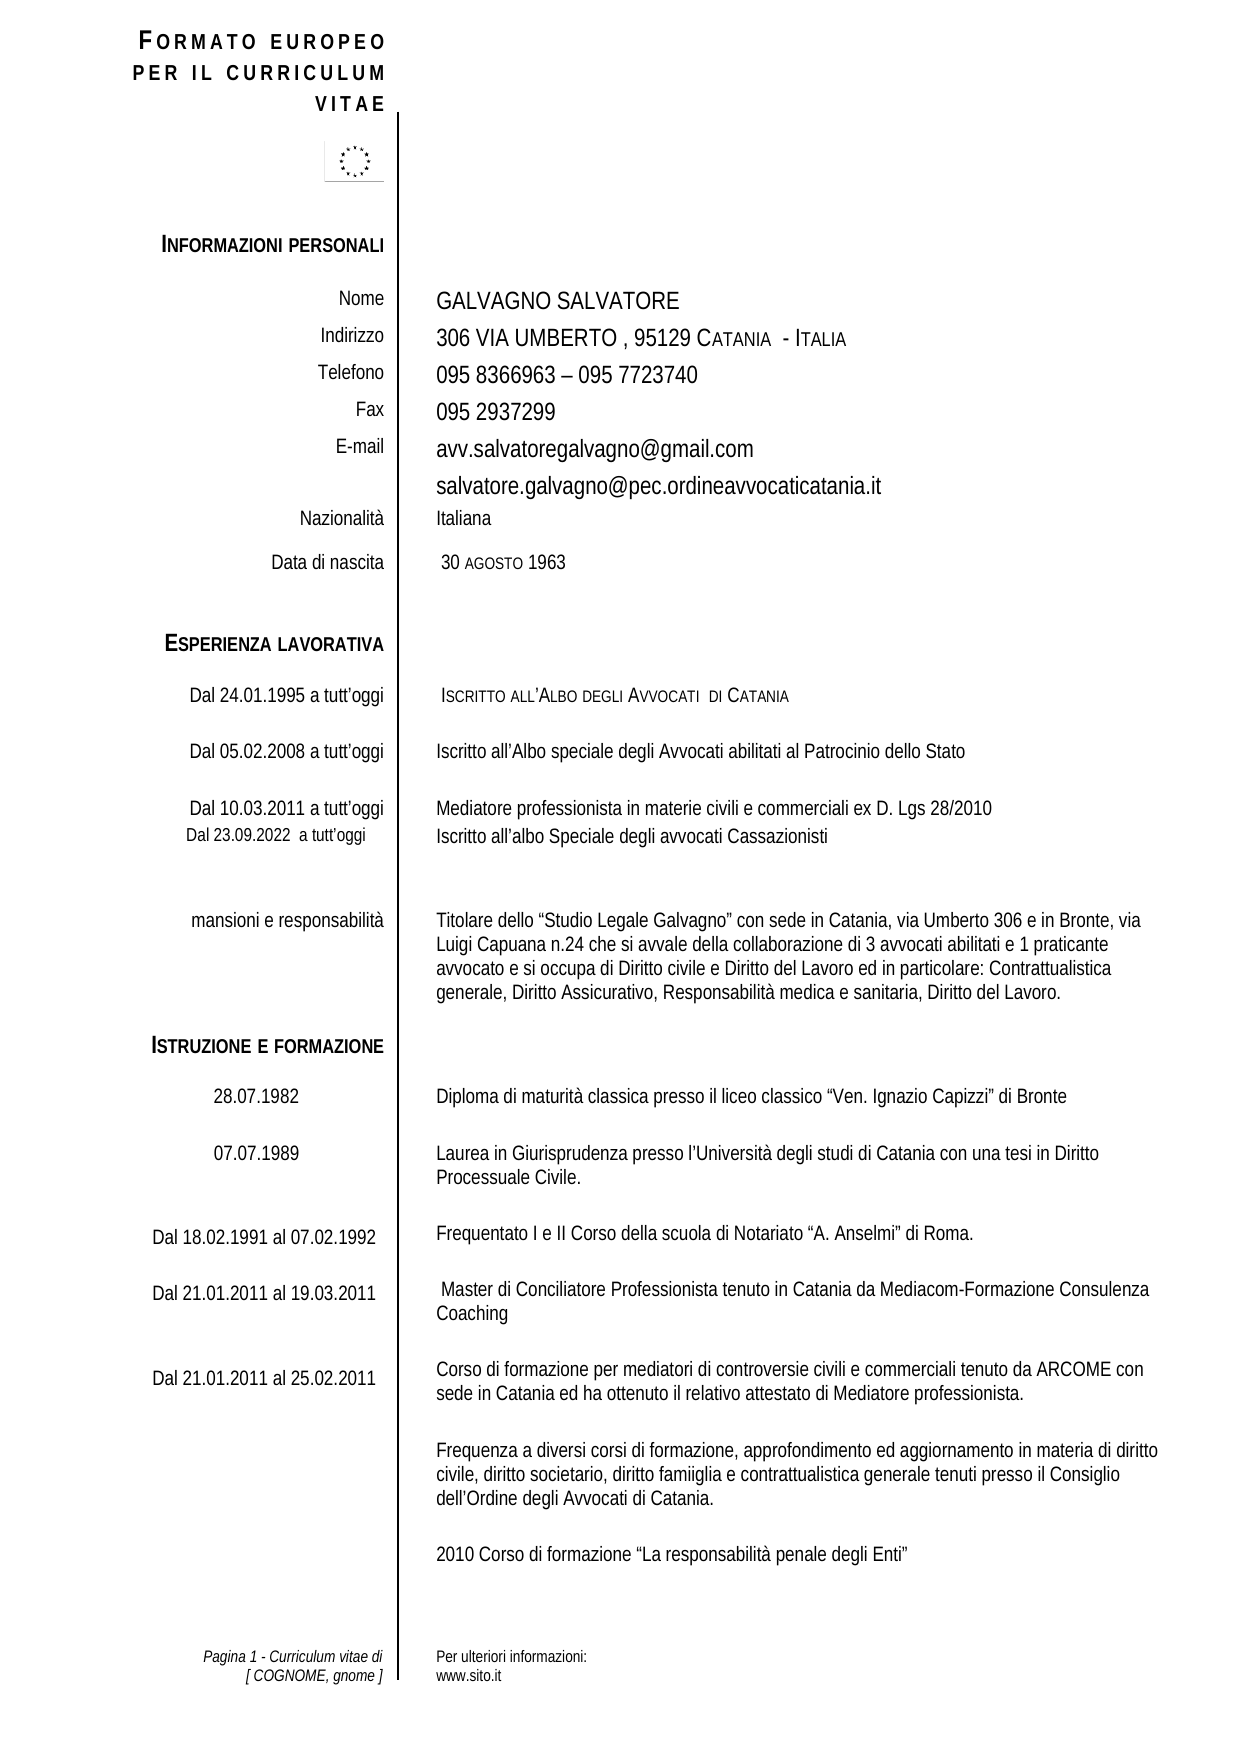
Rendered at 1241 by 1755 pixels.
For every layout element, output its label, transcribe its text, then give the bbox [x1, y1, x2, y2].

table_cell [89, 850, 395, 878]
table_header Informazioni personali [89, 229, 395, 258]
table_cell [399, 821, 425, 849]
table_cell Titolare dello “Studio Legale Galvagno” con sede in Catania, via Umberto 306 e in Bronte, via Luigi Capuana n.24 che si avvale della collaborazione di 3 avvocati abilitati e 1 praticante avvocato e si occupa di Diritto civile e Diritto del Lavoro ed in particolare: Contrattualistica generale, Diritto Assicurativo, Responsabilità medica e sanitaria, Diritto del Lavoro. [425, 906, 1178, 1006]
table_header 30 agosto 1963 [425, 548, 1178, 576]
table_cell [399, 430, 425, 504]
table_header [399, 548, 425, 576]
table_cell [399, 850, 425, 878]
table_cell [399, 906, 425, 1006]
table_header Data di nascita [89, 548, 395, 576]
table_cell avv.salvatoregalvagno@gmail.com salvatore.galvagno@pec.ordineavvocaticatania.it [425, 430, 1178, 504]
table_header Iscritto all’Albo degli Avvocati di Catania Iscritto all’Albo speciale degli Avvocati abilitati al Patrocinio dello Stato Mediatore professionista in materie civili e commerciali ex D. Lgs 28/2010 [425, 681, 1178, 821]
table_cell Telefono [89, 356, 395, 393]
table_cell [425, 1111, 1178, 1139]
table_header 28.07.1982 [89, 1083, 395, 1111]
table_cell [399, 504, 425, 532]
table_header [399, 1083, 425, 1111]
table_cell [399, 1139, 425, 1596]
table_cell [399, 878, 425, 906]
table_header Diploma di maturità classica presso il liceo classico “Ven. Ignazio Capizzi” di Bronte [425, 1083, 1178, 1111]
table_cell [425, 850, 1178, 878]
table_cell [399, 393, 425, 430]
table_cell Laurea in Giurisprudenza presso l’Università degli studi di Catania con una tesi in Diritto Processuale Civile. Frequentato I e II Corso della scuola di Notariato “A. Anselmi” di Roma. Master di Conciliatore Professionista tenuto in Catania da Mediacom-Formazione Consulenza Coaching Corso di formazione per mediatori di controversie civili e commerciali tenuto da ARCOME con sede in Catania ed ha ottenuto il relativo attestato di Mediatore professionista. Frequenza a diversi corsi di formazione, approfondimento ed aggiornamento in materia di diritto civile, diritto societario, diritto famiiglia e contrattualistica generale tenuti presso il Consiglio dell’Ordine degli Avvocati di Catania. 2010 Corso di formazione “La responsabilità penale degli Enti” [425, 1139, 1178, 1596]
table_cell 07.07.1989 Dal 18.02.1991 al 07.02.1992 Dal 21.01.2011 al 19.03.2011 Dal 21.01.2011 al 25.02.2011 [89, 1139, 395, 1596]
table_cell Iscritto all’albo Speciale degli avvocati Cassazionisti [425, 821, 1178, 849]
table_header [399, 681, 425, 821]
table_header Formato europeo per il curriculum vitae [89, 24, 395, 181]
table_cell [89, 878, 395, 906]
table_header Istruzione e formazione [89, 1030, 395, 1058]
table_cell 306 VIA UMBERTO , 95129 Catania - Italia [425, 319, 1178, 356]
table_cell [425, 878, 1178, 906]
table_cell Indirizzo [89, 319, 395, 356]
table_header Esperienza lavorativa [89, 628, 395, 657]
table_cell [399, 1111, 425, 1139]
table_cell mansioni e responsabilità [89, 906, 395, 1006]
table_header GALVAGNO SALVATORE [425, 282, 1178, 319]
table_cell 095 2937299 [425, 393, 1178, 430]
table_cell Fax [89, 393, 395, 430]
table_header Dal 24.01.1995 a tutt’oggi Dal 05.02.2008 a tutt’oggi Dal 10.03.2011 a tutt’oggi [89, 681, 395, 821]
table_cell [399, 356, 425, 393]
table_header [399, 282, 425, 319]
table_cell [89, 1111, 395, 1139]
table_cell [399, 319, 425, 356]
table_cell Italiana [425, 504, 1178, 532]
table_header Nome [89, 282, 395, 319]
table_cell Nazionalità [89, 504, 395, 532]
table_cell E-mail [89, 430, 395, 504]
table_cell Dal 23.09.2022 a tutt’oggi [89, 821, 395, 849]
table_cell 095 8366963 – 095 7723740 [425, 356, 1178, 393]
